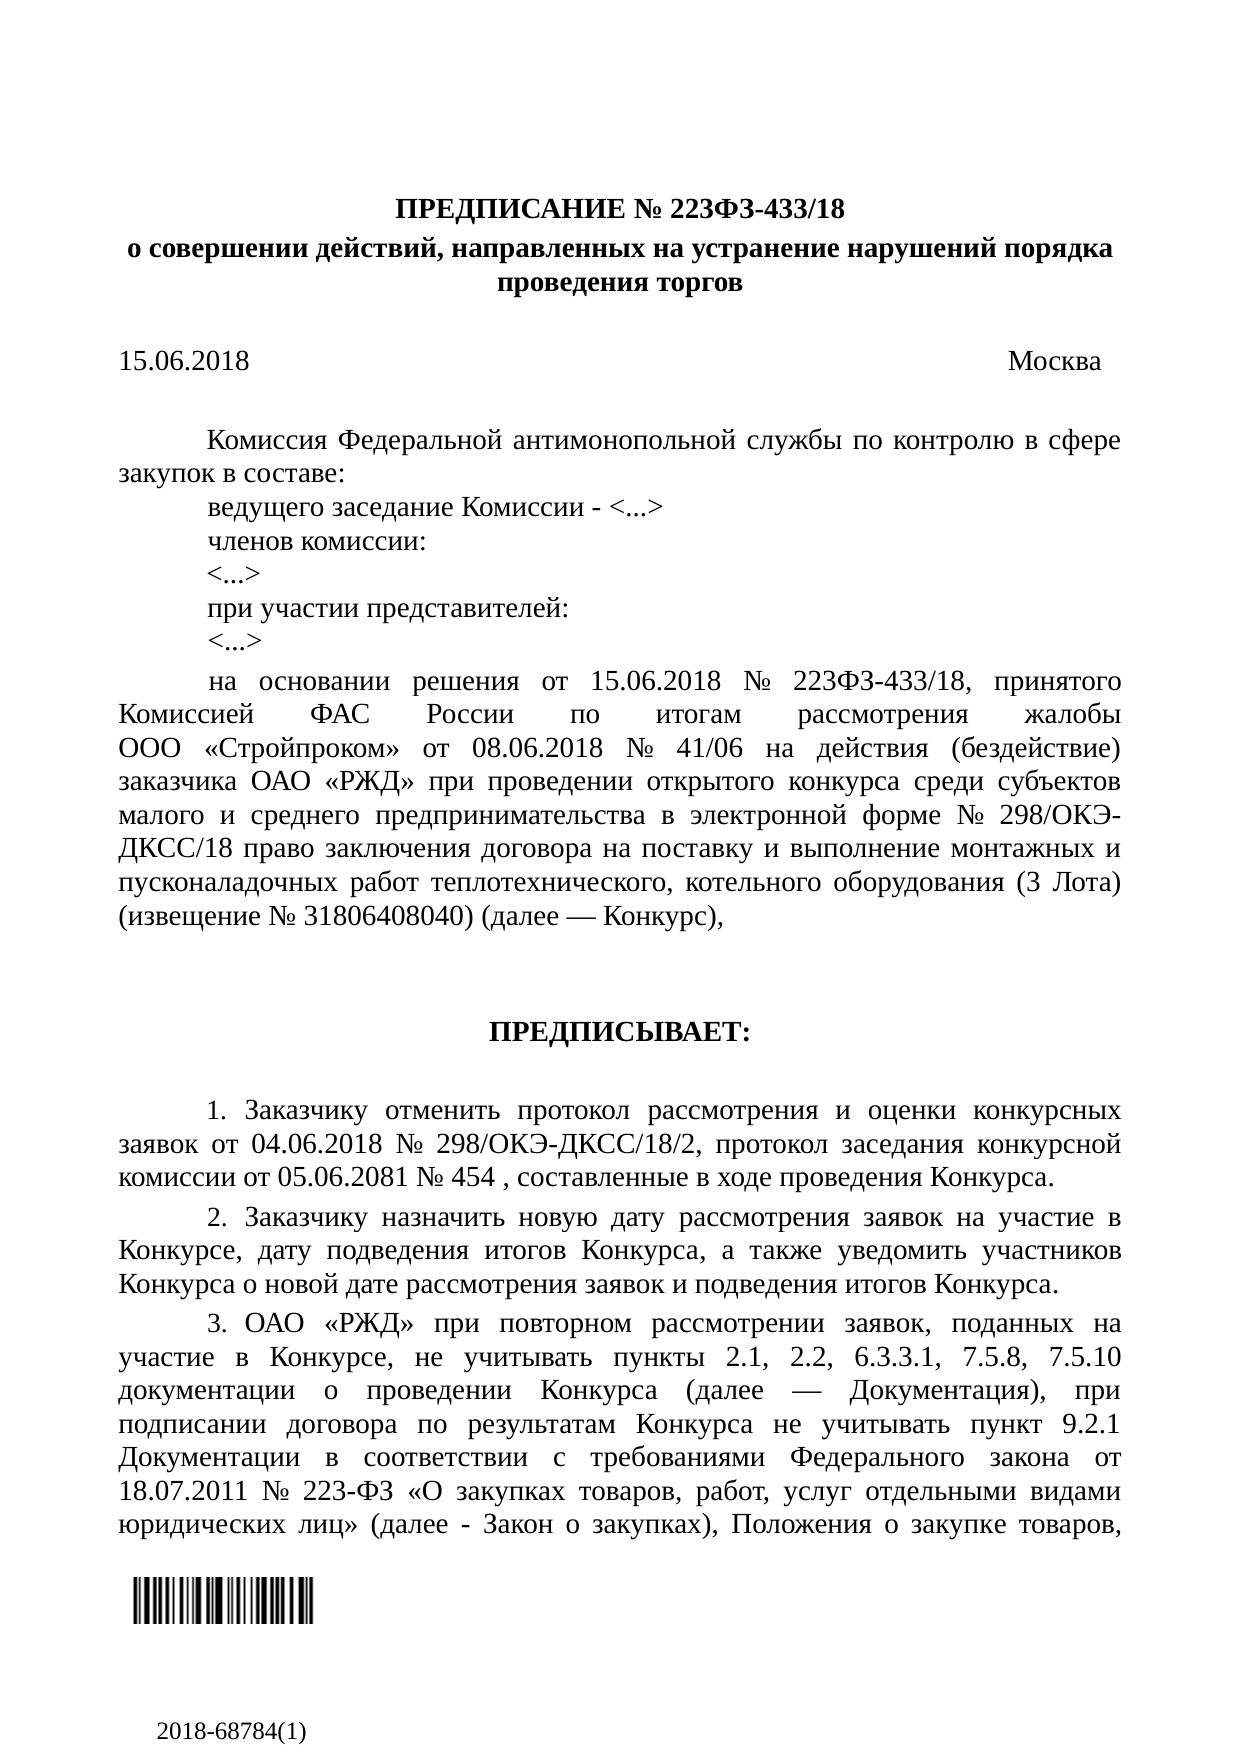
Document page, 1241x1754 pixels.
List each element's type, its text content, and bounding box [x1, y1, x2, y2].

text 15.06.2018 Москва [118, 343, 1122, 377]
text ведущего заседание Комиссии - <...> [118, 489, 1122, 523]
text при участии представителей: [118, 590, 1122, 623]
text Комиссия Федеральной антимонопольной службы по контролю в сфере закупок в составе: [118, 422, 1122, 489]
text членов комиссии: [118, 523, 1122, 556]
list Заказчику отменить протокол рассмотрения и оценки конкурсных заявок от 04.06.2018 № 298/ОКЭ-ДКСС/18/2, протокол заседания конкурсной комиссии от 05.06.2081 № 454 , составленные в ходе проведения Конкурса. [118, 1092, 1122, 1193]
text <...> [118, 556, 1122, 590]
text ПРЕДПИСАНИЕ № 223ФЗ-433/18 [118, 191, 1122, 225]
picture [118, 1577, 331, 1624]
text на основании решения от 15.06.2018 № 223ФЗ-433/18, принятого Комиссией ФАС России по итогам рассмотрения жалобы ООО «Стройпроком» от 08.06.2018 № 41/06 на действия (бездействие) заказчика ОАО «РЖД» при проведении открытого конкурса среди субъектов малого и среднего предпринимательства в электронной форме № 298/ОКЭ-ДКСС/18 право заключения договора на поставку и выполнение монтажных и пусконаладочных работ теплотехнического, котельного оборудования (3 Лота) (извещение № 31806408040) (далее — Конкурс), [118, 663, 1122, 931]
list ОАО «РЖД» при повторном рассмотрении заявок, поданных на участие в Конкурсе, не учитывать пункты 2.1, 2.2, 6.3.3.1, 7.5.8, 7.5.10 документации о проведении Конкурса (далее — Документация), при подписании договора по результатам Конкурса не учитывать пункт 9.2.1 Документации в соответствии с требованиями Федерального закона от 18.07.2011 № 223-ФЗ «О закупках товаров, работ, услуг отдельными видами юридических лиц» (далее - Закон о закупках), Положения о закупке товаров, [118, 1305, 1122, 1540]
text <...> [118, 623, 1122, 657]
text ПРЕДПИСЫВАЕТ: [118, 1014, 1122, 1048]
text о совершении действий, направленных на устранение нарушений порядка проведения торгов [118, 231, 1122, 298]
list Заказчику назначить новую дату рассмотрения заявок на участие в Конкурсе, дату подведения итогов Конкурса, а также уведомить участников Конкурса о новой дате рассмотрения заявок и подведения итогов Конкурса. [118, 1199, 1122, 1299]
